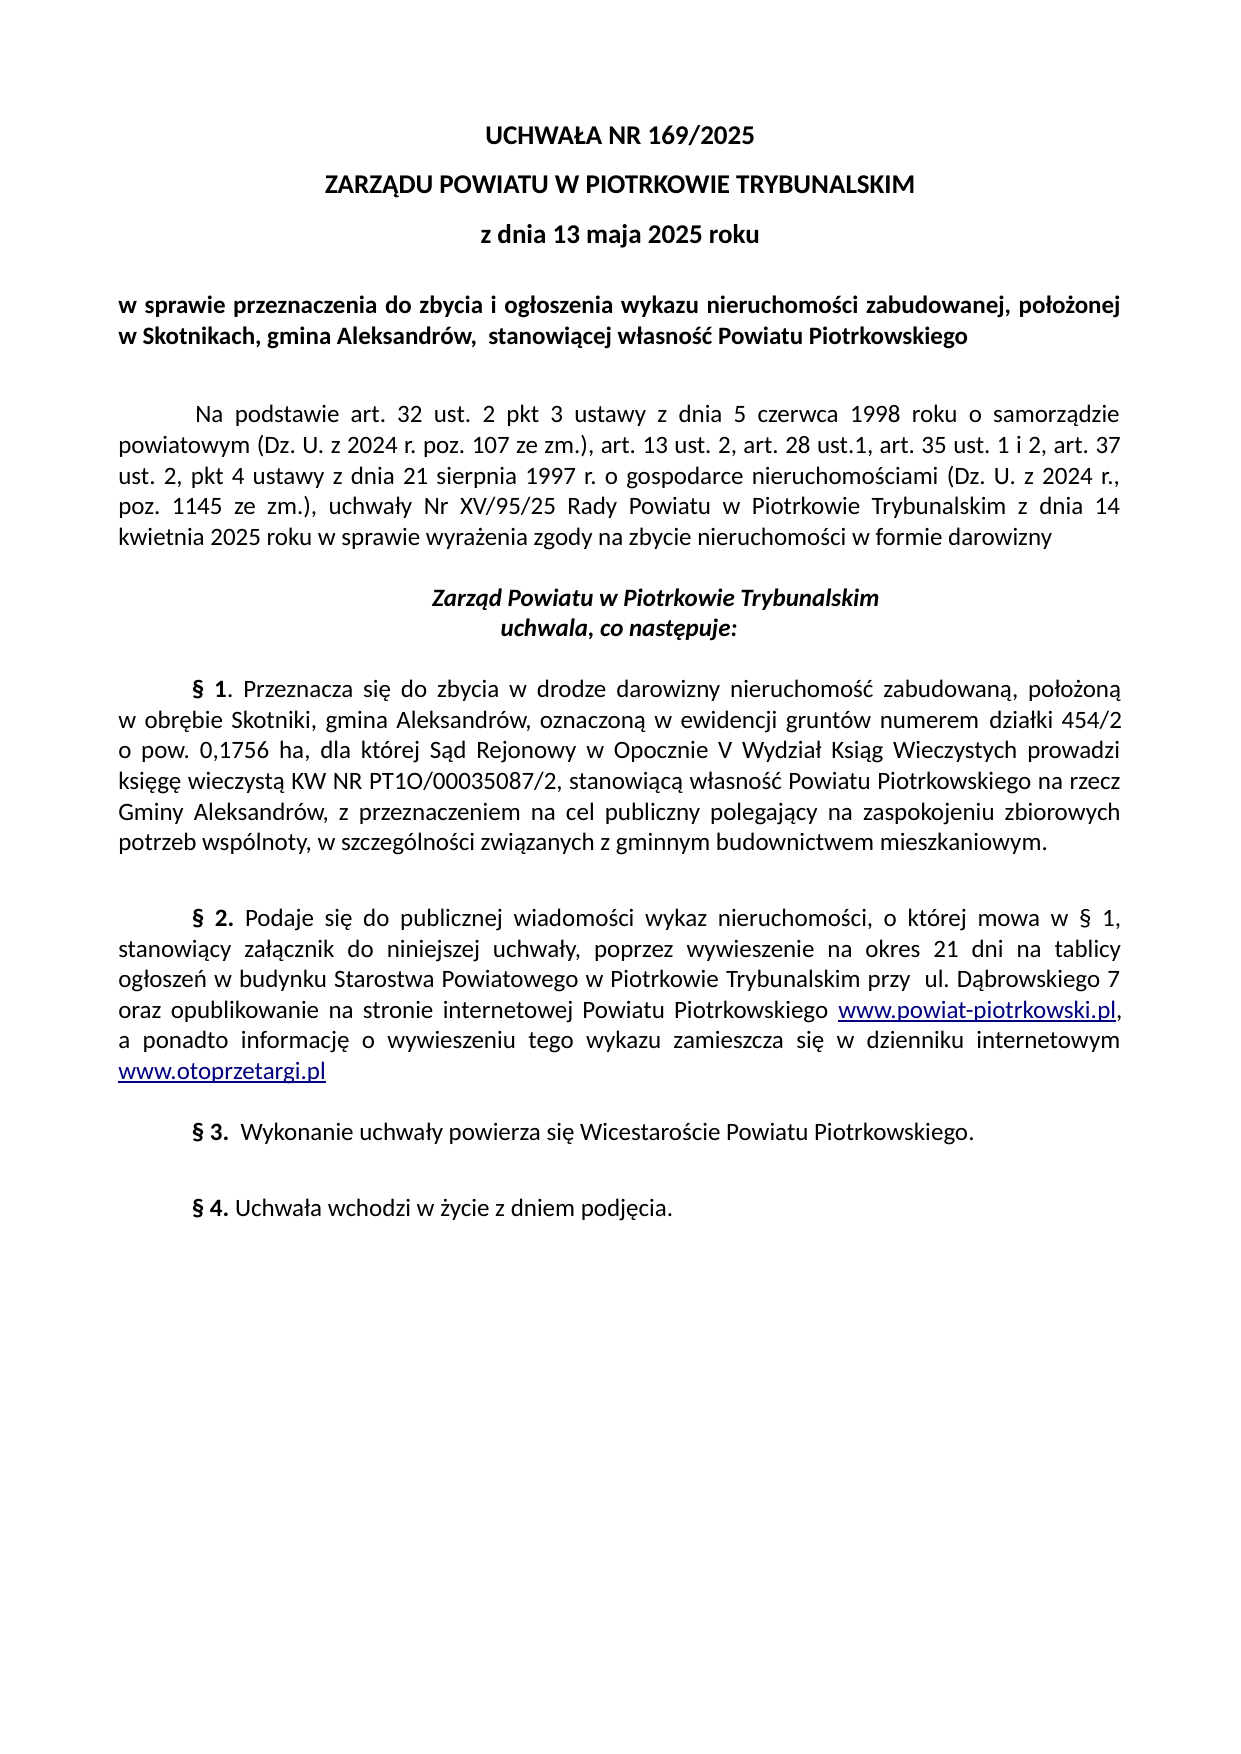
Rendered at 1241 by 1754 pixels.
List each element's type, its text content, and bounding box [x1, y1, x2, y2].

text ZARZĄDU POWIATU W PIOTRKOWIE TRYBUNALSKIM [118, 168, 1122, 201]
text UCHWAŁA NR 169/2025 [118, 118, 1122, 151]
text § 3. Wykonanie uchwały powierza się Wicestaroście Powiatu Piotrkowskiego. [118, 1116, 1122, 1147]
text uchwala, co następuje: [118, 612, 1122, 643]
text § 2. Podaje się do publicznej wiadomości wykaz nieruchomości, o której mowa w § 1, stanowiący załącznik do niniejszej uchwały, poprzez wywieszenie na okres 21 dni na tablicy ogłoszeń w budynku Starostwa Powiatowego w Piotrkowie Trybunalskim przy ul. Dąbrowskiego 7 oraz opublikowanie na stronie internetowej Powiatu Piotrkowskiego www.powiat-piotrkowski.pl, a ponadto informację o wywieszeniu tego wykazu zamieszcza się w dzienniku internetowym www.otoprzetargi.pl [118, 902, 1122, 1086]
text z dnia 13 maja 2025 roku [118, 217, 1122, 250]
text § 4. Uchwała wchodzi w życie z dniem podjęcia. [118, 1192, 1122, 1223]
text Na podstawie art. 32 ust. 2 pkt 3 ustawy z dnia 5 czerwca 1998 roku o samorządzie powiatowym (Dz. U. z 2024 r. poz. 107 ze zm.), art. 13 ust. 2, art. 28 ust.1, art. 35 ust. 1 i 2, art. 37 ust. 2, pkt 4 ustawy z dnia 21 sierpnia 1997 r. o gospodarce nieruchomościami (Dz. U. z 2024 r., poz. 1145 ze zm.), uchwały Nr XV/95/25 Rady Powiatu w Piotrkowie Trybunalskim z dnia 14 kwietnia 2025 roku w sprawie wyrażenia zgody na zbycie nieruchomości w formie darowizny [118, 396, 1122, 551]
text § 1. Przeznacza się do zbycia w drodze darowizny nieruchomość zabudowaną, położoną w obrębie Skotniki, gmina Aleksandrów, oznaczoną w ewidencji gruntów numerem działki 454/2 o pow. 0,1756 ha, dla której Sąd Rejonowy w Opocznie V Wydział Ksiąg Wieczystych prowadzi księgę wieczystą KW NR PT1O/00035087/2, stanowiącą własność Powiatu Piotrkowskiego na rzecz Gminy Aleksandrów, z przeznaczeniem na cel publiczny polegający na zaspokojeniu zbiorowych potrzeb wspólnoty, w szczególności związanych z gminnym budownictwem mieszkaniowym. [118, 673, 1122, 857]
text w sprawie przeznaczenia do zbycia i ogłoszenia wykazu nieruchomości zabudowanej, położonej w Skotnikach, gmina Aleksandrów, stanowiącej własność Powiatu Piotrkowskiego [118, 289, 1122, 351]
text Zarząd Powiatu w Piotrkowie Trybunalskim [118, 582, 1122, 612]
